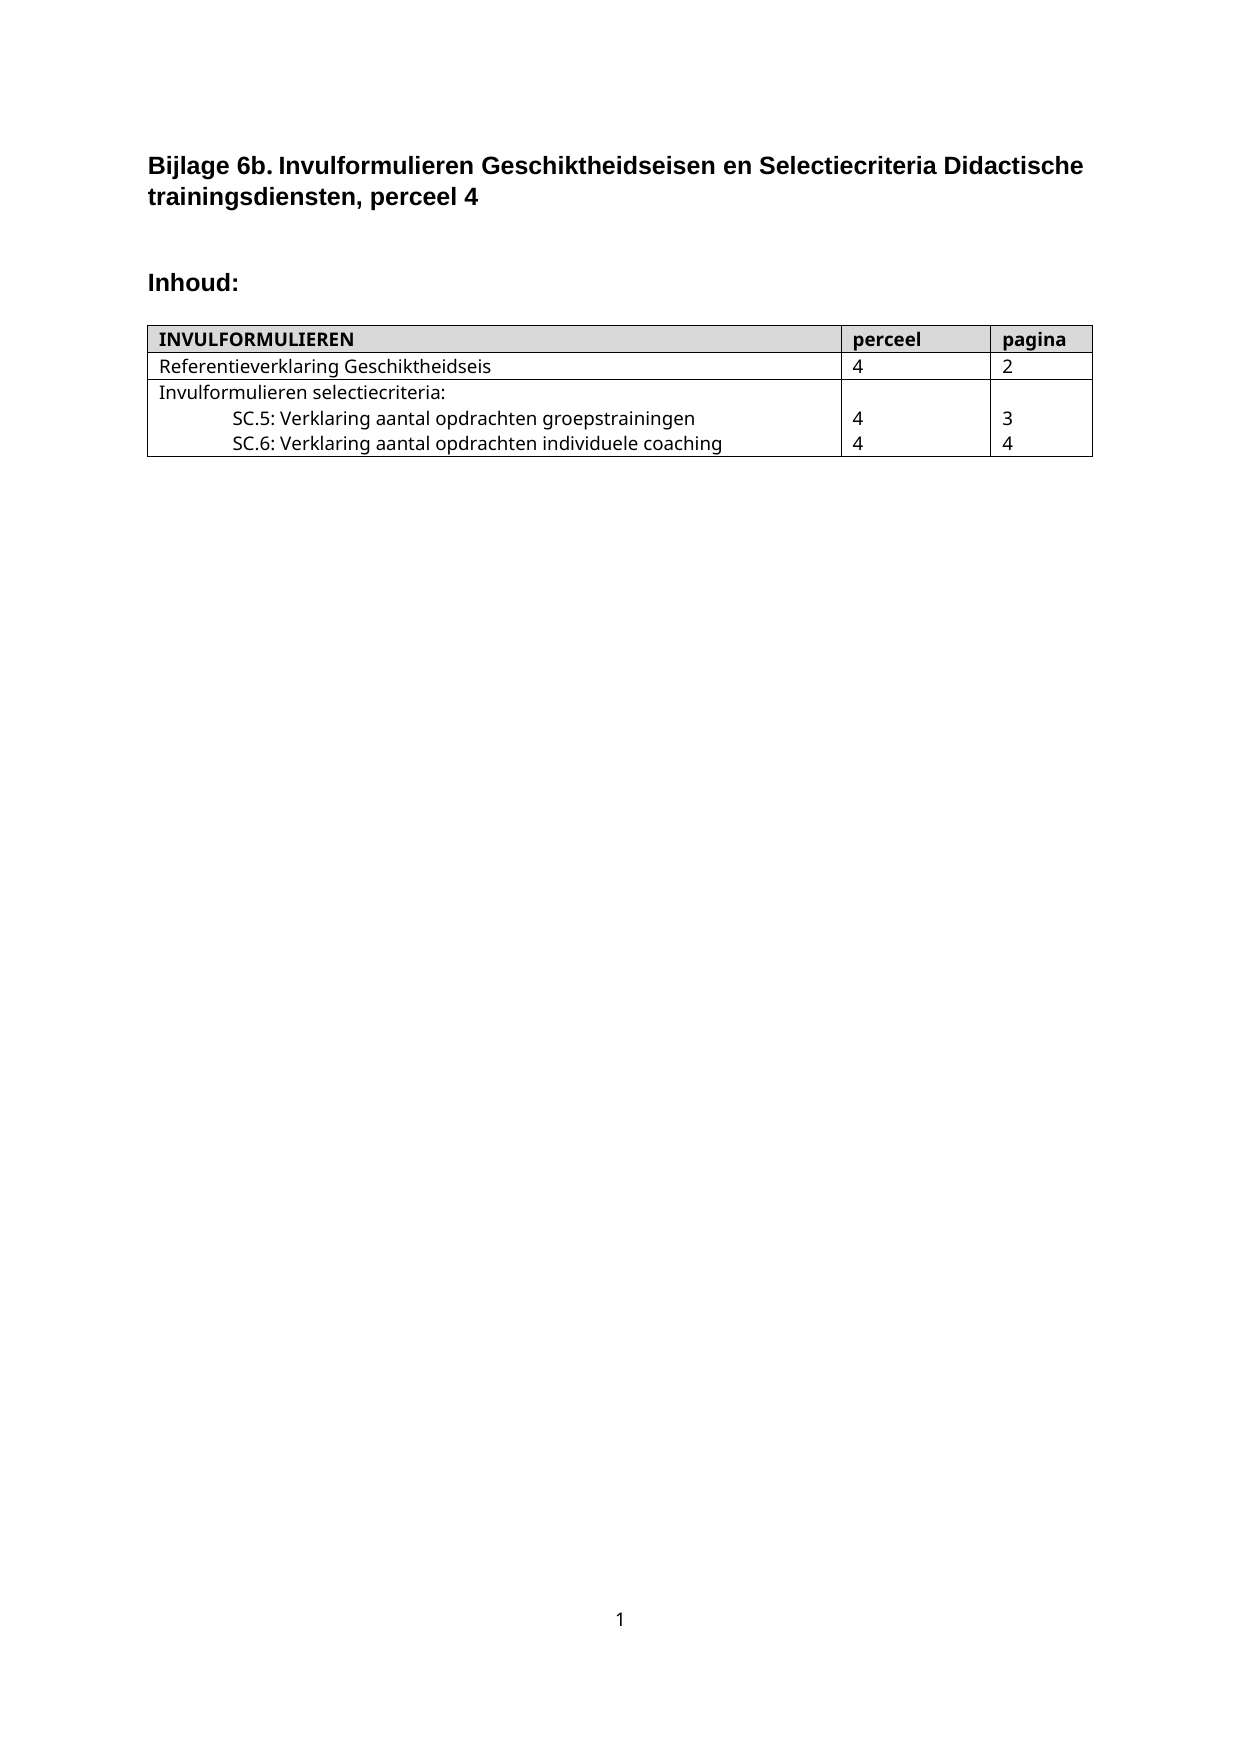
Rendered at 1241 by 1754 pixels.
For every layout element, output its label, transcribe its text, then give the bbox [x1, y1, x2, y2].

table_header pagina [991, 326, 1092, 352]
table_cell 4 [842, 431, 990, 456]
table_cell 3 [991, 405, 1092, 431]
table_cell [842, 380, 990, 405]
table_header INVULFORMULIEREN [148, 326, 841, 352]
table_cell Referentieverklaring Geschiktheidseis [148, 353, 841, 378]
table_cell Invulformulieren selectiecriteria: [148, 380, 841, 405]
table_cell 2 [991, 353, 1092, 378]
table_cell [148, 431, 221, 456]
text Bijlage 6b. Invulformulieren Geschiktheidseisen en Selectiecriteria Didactische trainingsdiensten, perceel 4 [148, 148, 1093, 210]
table_cell 4 [991, 431, 1092, 456]
table_cell 4 [842, 353, 990, 378]
table_cell 4 [842, 405, 990, 431]
table_cell [991, 380, 1092, 405]
text Inhoud: [148, 268, 1093, 297]
table_header perceel [842, 326, 990, 352]
table_cell SC.6: Verklaring aantal opdrachten individuele coaching [221, 431, 841, 456]
table_cell [148, 405, 221, 431]
table_cell SC.5: Verklaring aantal opdrachten groepstrainingen [221, 405, 841, 431]
